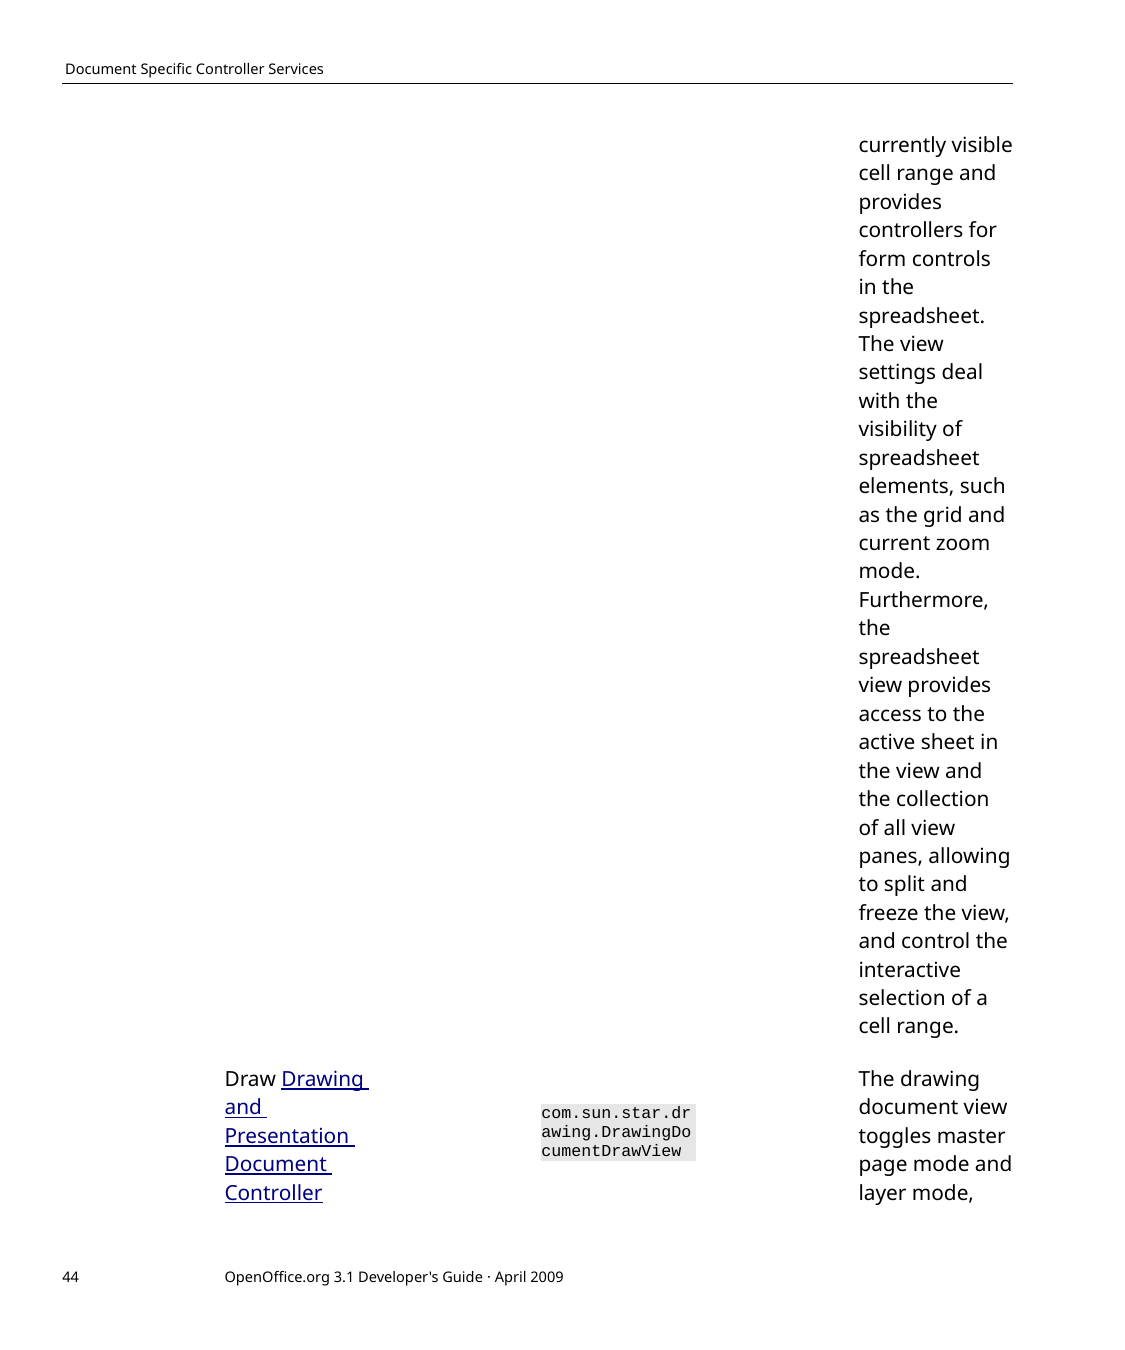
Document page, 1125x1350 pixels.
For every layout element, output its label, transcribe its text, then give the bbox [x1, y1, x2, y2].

table_cell [379, 118, 696, 1052]
table_cell currently visible cell range and provides controllers for form controls in the spreadsheet. The view settings deal with the visibility of spreadsheet elements, such as the grid and current zoom mode. Furthermore, the spreadsheet view provides access to the active sheet in the view and the collection of all view panes, allowing to split and freeze the view, and control the interactive selection of a cell range. [696, 118, 1013, 1052]
table_cell com.sun.star.drawing.DrawingDocumentDrawView [379, 1052, 696, 1219]
table_cell The drawing document view toggles master page mode and layer mode, [696, 1052, 1013, 1219]
table_cell [62, 118, 379, 1052]
table_cell Draw Drawing and Presentation Document Controller [62, 1052, 379, 1219]
